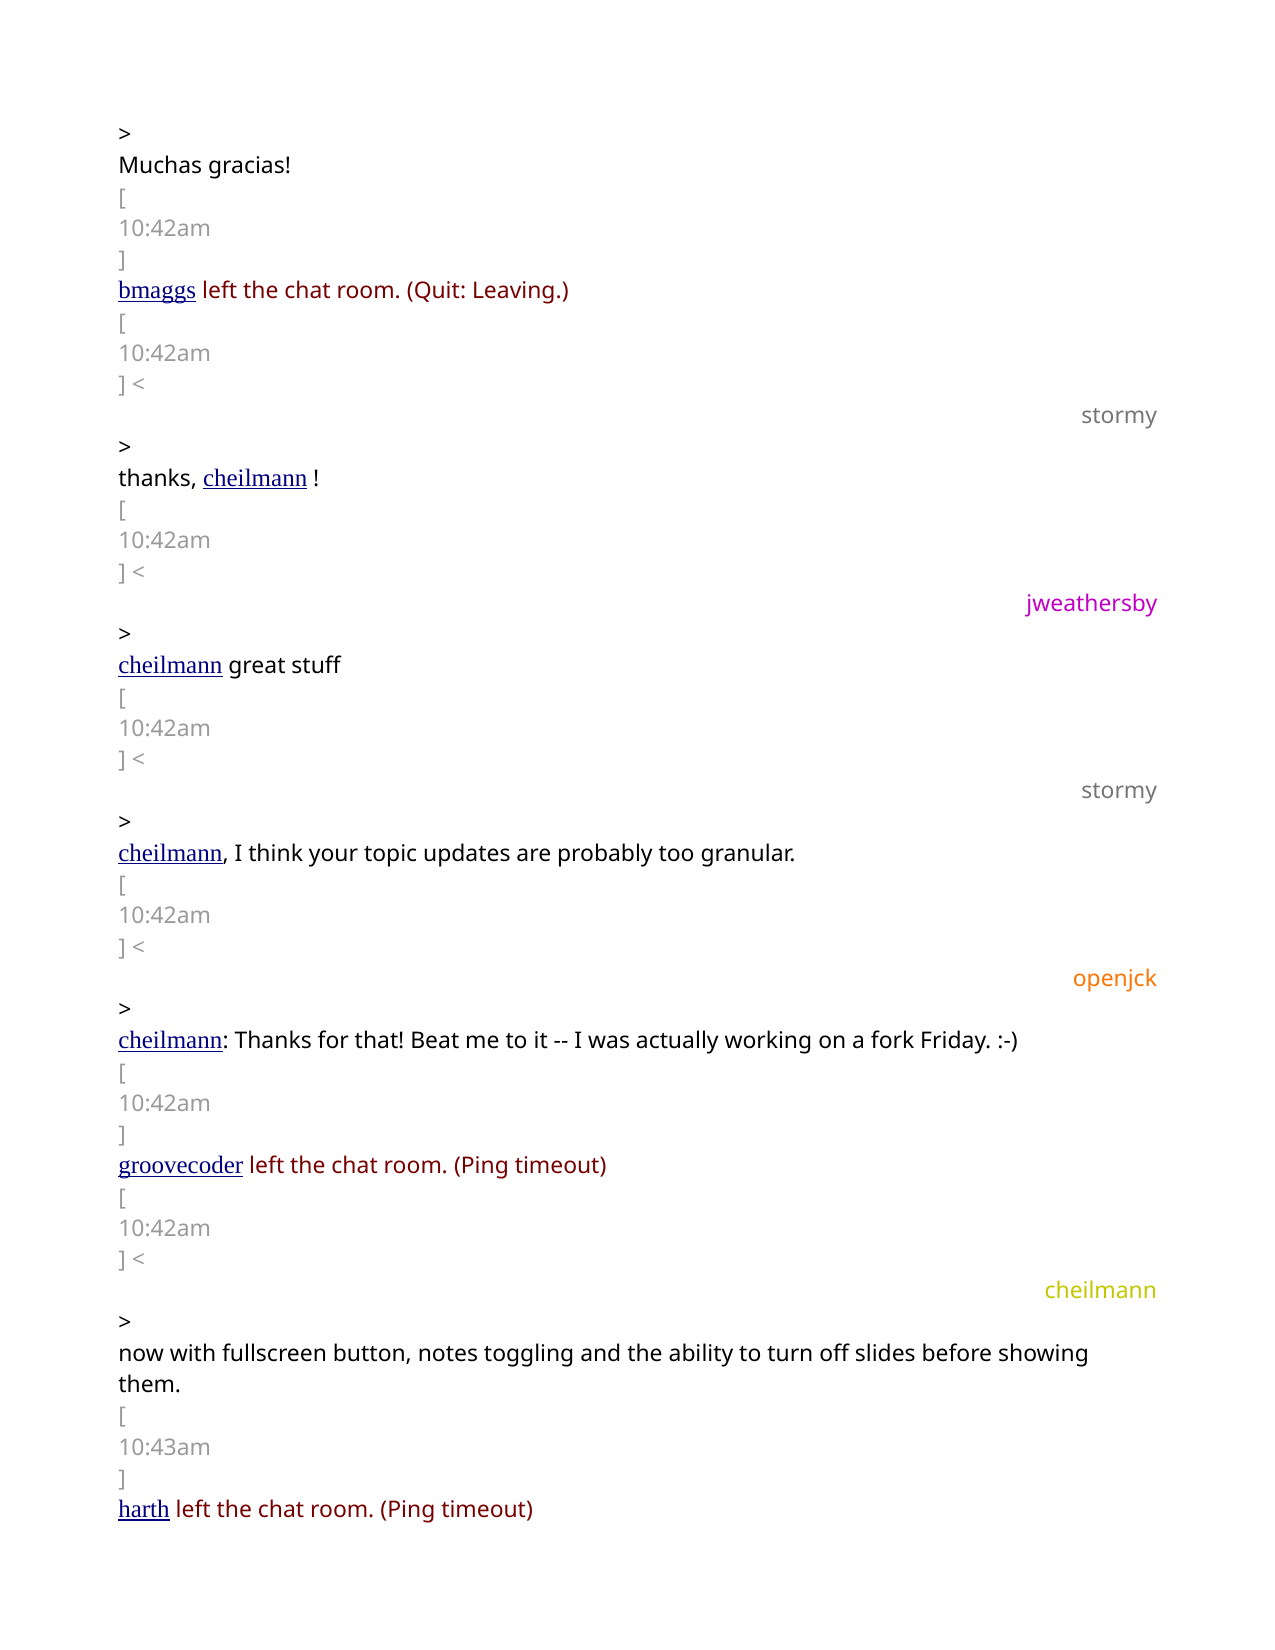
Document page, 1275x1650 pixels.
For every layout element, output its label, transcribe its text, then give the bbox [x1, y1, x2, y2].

text ] < [118, 743, 1157, 774]
text > [118, 806, 1157, 837]
text thanks, cheilmann ! [118, 462, 1157, 493]
text 10:42am [118, 337, 1157, 368]
text [ [118, 681, 1157, 712]
text ] [118, 243, 1157, 274]
text 10:42am [118, 899, 1157, 931]
text [ [118, 1181, 1157, 1212]
text stormy [118, 399, 1157, 431]
text 10:42am [118, 524, 1157, 556]
text stormy [118, 774, 1157, 806]
text 10:42am [118, 1212, 1157, 1243]
text jweathersby [118, 587, 1157, 618]
text ] < [118, 931, 1157, 962]
text harth left the chat room. (Ping timeout) [118, 1493, 1157, 1524]
text ] < [118, 368, 1157, 399]
text openjck [118, 962, 1157, 993]
text 10:43am [118, 1431, 1157, 1462]
text > [118, 993, 1157, 1024]
text [ [118, 306, 1157, 337]
text [ [118, 1056, 1157, 1087]
text ] < [118, 1243, 1157, 1274]
text > [118, 431, 1157, 462]
text > [118, 1306, 1157, 1337]
text Muchas gracias! [118, 149, 1157, 181]
text cheilmann, I think your topic updates are probably too granular. [118, 837, 1157, 868]
text ] [118, 1462, 1157, 1493]
text cheilmann: Thanks for that! Beat me to it -- I was actually working on a fork Friday. :-) [118, 1024, 1157, 1056]
text [ [118, 868, 1157, 899]
text [ [118, 1399, 1157, 1431]
text > [118, 618, 1157, 649]
text [ [118, 181, 1157, 212]
text ] < [118, 556, 1157, 587]
text ] [118, 1118, 1157, 1149]
text 10:42am [118, 1087, 1157, 1118]
text now with fullscreen button, notes toggling and the ability to turn off slides before showing them. [118, 1337, 1157, 1399]
text 10:42am [118, 212, 1157, 243]
text 10:42am [118, 712, 1157, 743]
text cheilmann great stuff [118, 649, 1157, 681]
text [ [118, 493, 1157, 524]
text bmaggs left the chat room. (Quit: Leaving.) [118, 274, 1157, 306]
text cheilmann [118, 1274, 1157, 1306]
text > [118, 118, 1157, 149]
text groovecoder left the chat room. (Ping timeout) [118, 1149, 1157, 1181]
